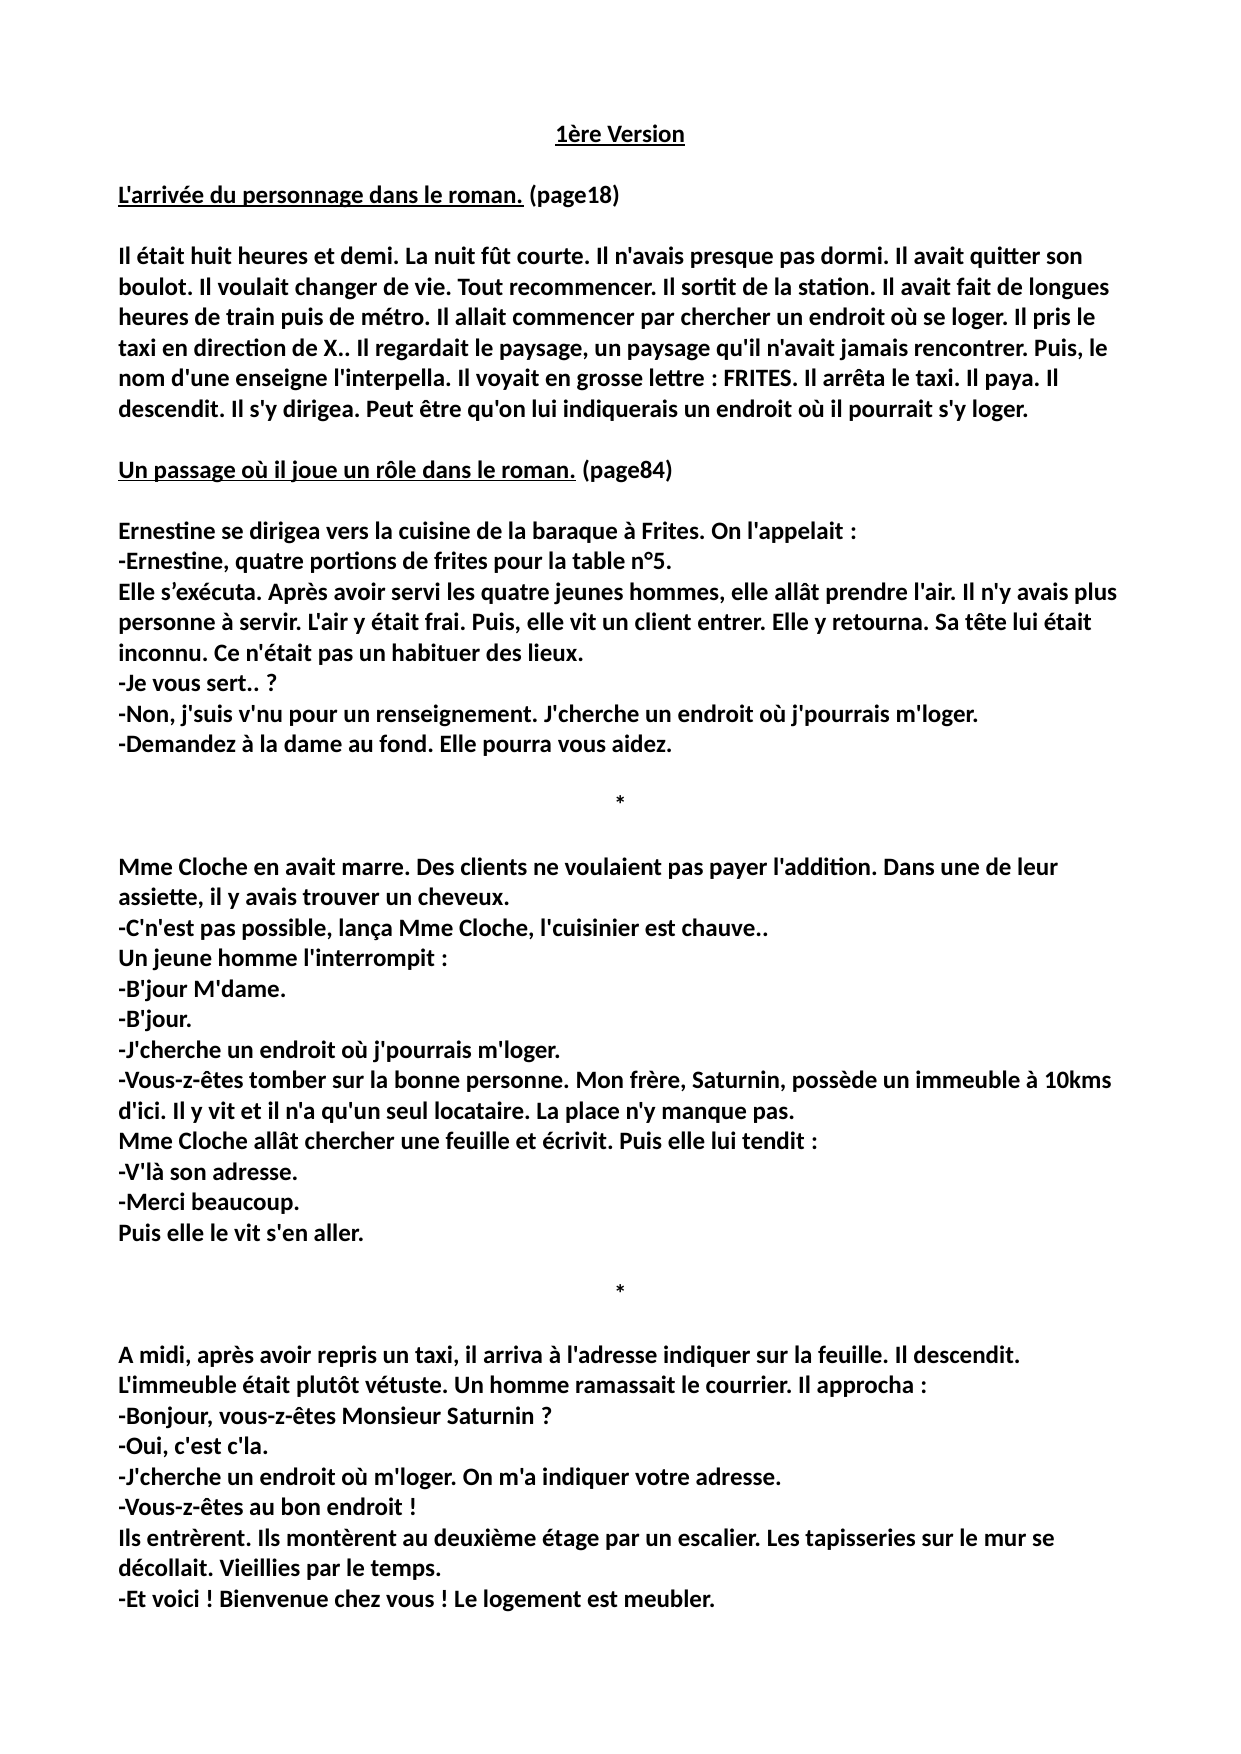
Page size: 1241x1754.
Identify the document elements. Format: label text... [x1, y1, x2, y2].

text * [118, 1278, 1122, 1308]
text -Non, j'suis v'nu pour un renseignement. J'cherche un endroit où j'pourrais m'loger. [118, 698, 1122, 728]
text -Bonjour, vous-z-êtes Monsieur Saturnin ? [118, 1400, 1122, 1431]
text -J'cherche un endroit où m'loger. On m'a indiquer votre adresse. [118, 1461, 1122, 1492]
text L'arrivée du personnage dans le roman. (page18) [118, 179, 1122, 210]
text -Vous-z-êtes tomber sur la bonne personne. Mon frère, Saturnin, possède un immeuble à 10kms d'ici. Il y vit et il n'a qu'un seul locataire. La place n'y manque pas. [118, 1064, 1122, 1125]
text -Je vous sert.. ? [118, 667, 1122, 698]
text Elle s’exécuta. Après avoir servi les quatre jeunes hommes, elle allât prendre l'air. Il n'y avais plus personne à servir. L'air y était frai. Puis, elle vit un client entrer. Elle y retourna. Sa tête lui était inconnu. Ce n'était pas un habituer des lieux. [118, 576, 1122, 667]
text -Vous-z-êtes au bon endroit ! [118, 1492, 1122, 1522]
text -Ernestine, quatre portions de frites pour la table n°5. [118, 545, 1122, 576]
text -Demandez à la dame au fond. Elle pourra vous aidez. [118, 728, 1122, 759]
text Mme Cloche allât chercher une feuille et écrivit. Puis elle lui tendit : [118, 1125, 1122, 1156]
text Ils entrèrent. Ils montèrent au deuxième étage par un escalier. Les tapisseries sur le mur se décollait. Vieillies par le temps. [118, 1522, 1122, 1583]
text A midi, après avoir repris un taxi, il arriva à l'adresse indiquer sur la feuille. Il descendit. L'immeuble était plutôt vétuste. Un homme ramassait le courrier. Il approcha : [118, 1339, 1122, 1400]
text Mme Cloche en avait marre. Des clients ne voulaient pas payer l'addition. Dans une de leur assiette, il y avais trouver un cheveux. [118, 851, 1122, 912]
text Il était huit heures et demi. La nuit fût courte. Il n'avais presque pas dormi. Il avait quitter son boulot. Il voulait changer de vie. Tout recommencer. Il sortit de la station. Il avait fait de longues heures de train puis de métro. Il allait commencer par chercher un endroit où se loger. Il pris le taxi en direction de X.. Il regardait le paysage, un paysage qu'il n'avait jamais rencontrer. Puis, le nom d'une enseigne l'interpella. Il voyait en grosse lettre : FRITES. Il arrêta le taxi. Il paya. Il descendit. Il s'y dirigea. Peut être qu'on lui indiquerais un endroit où il pourrait s'y loger. [118, 240, 1122, 423]
text * [118, 789, 1122, 820]
text Puis elle le vit s'en aller. [118, 1217, 1122, 1247]
text Un jeune homme l'interrompit : [118, 942, 1122, 973]
text -V'là son adresse. [118, 1156, 1122, 1186]
text -Et voici ! Bienvenue chez vous ! Le logement est meubler. [118, 1583, 1122, 1614]
text -J'cherche un endroit où j'pourrais m'loger. [118, 1034, 1122, 1064]
text -Merci beaucoup. [118, 1186, 1122, 1217]
text Ernestine se dirigea vers la cuisine de la baraque à Frites. On l'appelait : [118, 515, 1122, 545]
text 1ère Version [118, 118, 1122, 149]
text -C'n'est pas possible, lança Mme Cloche, l'cuisinier est chauve.. [118, 912, 1122, 942]
text -B'jour M'dame. [118, 973, 1122, 1003]
text Un passage où il joue un rôle dans le roman. (page84) [118, 454, 1122, 484]
text -B'jour. [118, 1003, 1122, 1034]
text -Oui, c'est c'la. [118, 1431, 1122, 1461]
